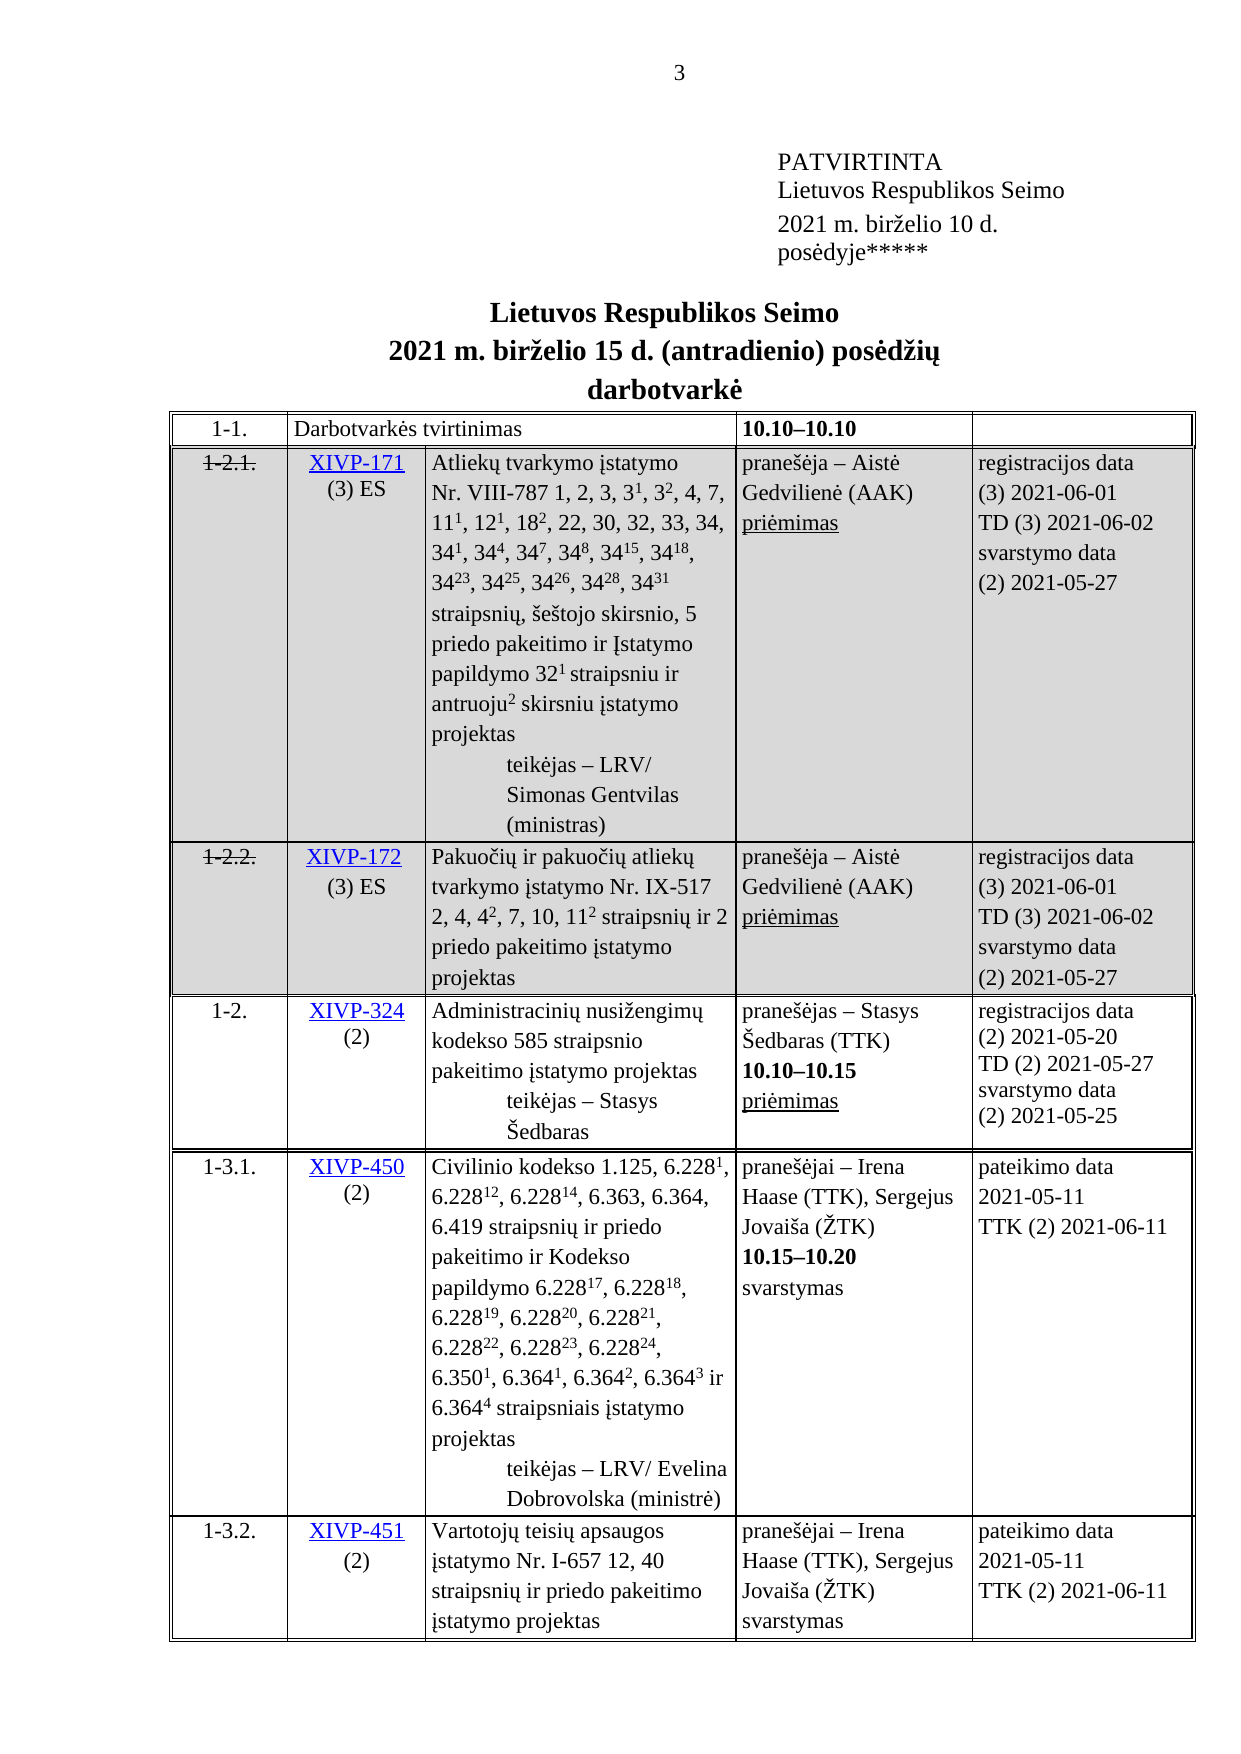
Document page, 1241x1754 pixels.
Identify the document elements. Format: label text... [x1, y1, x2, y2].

text 2021 m. birželio 10 d. posėdyje***** [777, 209, 1152, 266]
table_cell XIVP-450 (2) [288, 1153, 425, 1515]
text PATVIRTINTA [777, 147, 1152, 176]
table_header Darbotvarkės tvirtinimas [288, 415, 736, 445]
table_cell Atliekų tvarkymo įstatymo Nr. VIII-787 1, 2, 3, 31, 32, 4, 7, 111, 121, 182, 22, 30, 32, 33, 34, 341, 344, 347, 348, 3415, 3418, 3423, 3425, 3426, 3428, 3431 straipsnių, šeštojo skirsnio, 5 priedo pakeitimo ir Įstatymo papildymo 321 straipsniu ir antruoju2 skirsniu įstatymo projektas teikėjas – LRV/ Simonas Gentvilas (ministras) [426, 449, 735, 841]
table_cell pranešėja – Aistė Gedvilienė (AAK) priėmimas [737, 843, 972, 994]
table_cell [1195, 841, 1240, 994]
text Lietuvos Respublikos Seimo [777, 176, 1152, 204]
table_cell XIVP-451 (2) [288, 1517, 425, 1638]
table_cell 1-2.2. [173, 843, 287, 994]
table_cell registracijos data (2) 2021-05-20 TD (2) 2021-05-27 svarstymo data (2) 2021-05-25 [973, 997, 1191, 1148]
table_header [1196, 411, 1240, 445]
table_header [973, 415, 1191, 445]
table_cell Pakuočių ir pakuočių atliekų tvarkymo įstatymo Nr. IX-517 2, 4, 42, 7, 10, 112 straipsnių ir 2 priedo pakeitimo įstatymo projektas [426, 843, 735, 994]
table_cell pranešėjai – Irena Haase (TTK), Sergejus Jovaiša (ŽTK) svarstymas [737, 1517, 972, 1638]
table_cell [1195, 445, 1240, 841]
table_cell [1196, 994, 1240, 1148]
text Lietuvos Respublikos Seimo [177, 295, 1152, 328]
table_cell XIVP-324 (2) [288, 997, 425, 1148]
text darbotvarkė [177, 372, 1152, 406]
table_cell pranešėja – Aistė Gedvilienė (AAK) priėmimas [737, 449, 972, 841]
table_cell XIVP-172 (3) ES [288, 843, 425, 994]
table_cell Civilinio kodekso 1.125, 6.2281, 6.22812, 6.22814, 6.363, 6.364, 6.419 straipsnių ir priedo pakeitimo ir Kodekso papildymo 6.22817, 6.22818, 6.22819, 6.22820, 6.22821, 6.22822, 6.22823, 6.22824, 6.3501, 6.3641, 6.3642, 6.3643 ir 6.3644 straipsniais įstatymo projektas teikėjas – LRV/ Evelina Dobrovolska (ministrė) [426, 1153, 735, 1515]
table_cell pateikimo data 2021-05-11 TTK (2) 2021-06-11 [973, 1153, 1191, 1515]
table_cell 1-3.1. [173, 1153, 287, 1515]
table_cell registracijos data (3) 2021-06-01 TD (3) 2021-06-02 svarstymo data (2) 2021-05-27 [973, 449, 1192, 841]
table_cell 1-3.2. [173, 1517, 287, 1638]
table_cell pranešėjas – Stasys Šedbaras (TTK) 10.10–10.15 priėmimas [737, 997, 972, 1148]
table_header 10.10–10.10 [737, 415, 972, 445]
table_cell 1-2. [173, 997, 287, 1148]
table_cell pateikimo data 2021-05-11 TTK (2) 2021-06-11 [973, 1517, 1191, 1638]
table_cell [1196, 1148, 1240, 1515]
table_cell Administracinių nusižengimų kodekso 585 straipsnio pakeitimo įstatymo projektas teikėjas – Stasys Šedbaras [426, 997, 735, 1148]
table_cell Vartotojų teisių apsaugos įstatymo Nr. I-657 12, 40 straipsnių ir priedo pakeitimo įstatymo projektas [426, 1517, 735, 1638]
table_header 1-1. [173, 415, 287, 445]
text 2021 m. birželio 15 d. (antradienio) posėdžių [177, 333, 1152, 367]
table_cell XIVP-171 (3) ES [288, 449, 425, 841]
table_cell registracijos data (3) 2021-06-01 TD (3) 2021-06-02 svarstymo data (2) 2021-05-27 [973, 843, 1192, 994]
table_cell [1196, 1515, 1240, 1638]
table_cell pranešėjai – Irena Haase (TTK), Sergejus Jovaiša (ŽTK) 10.15–10.20 svarstymas [737, 1153, 972, 1515]
table_cell 1-2.1. [173, 449, 287, 841]
